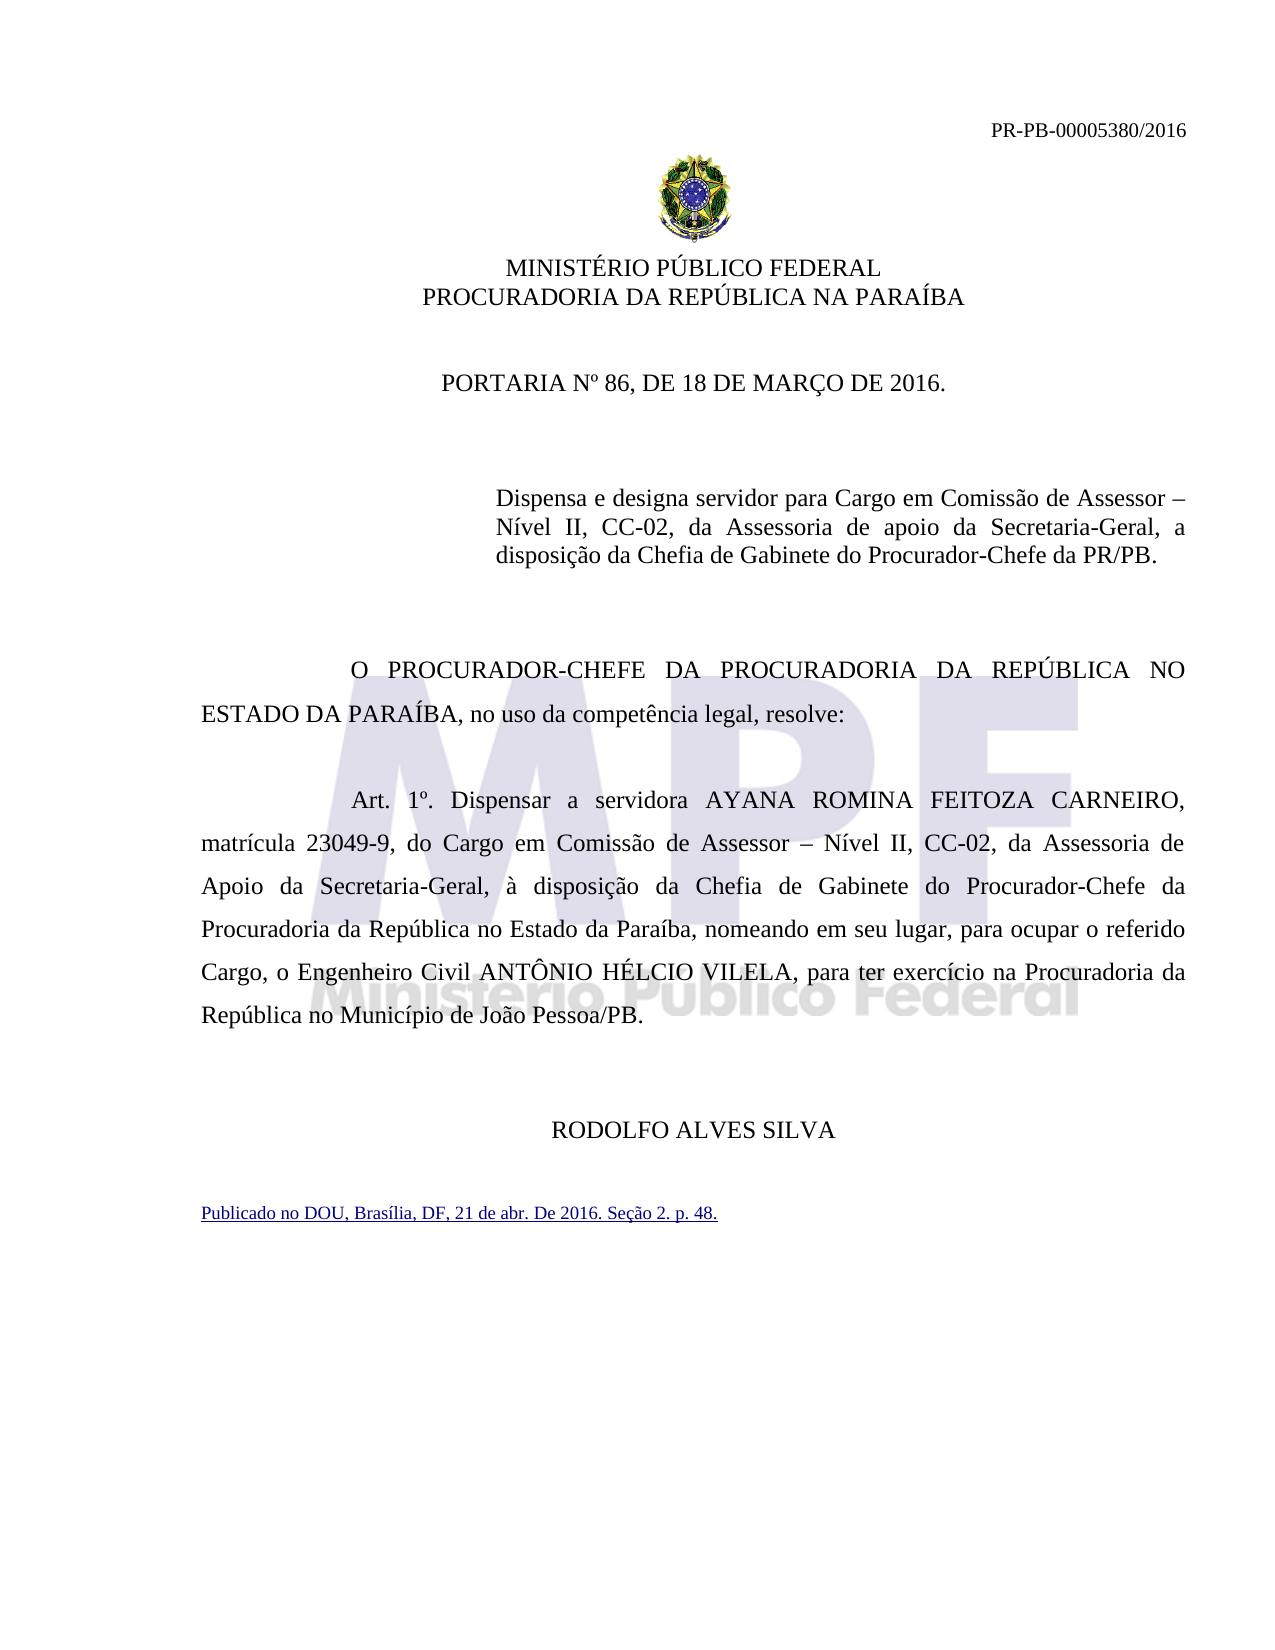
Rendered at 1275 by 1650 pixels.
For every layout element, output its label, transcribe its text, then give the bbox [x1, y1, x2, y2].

text O PROCURADOR-CHEFE DA PROCURADORIA DA REPÚBLICA NO ESTADO DA PARAÍBA, no uso da competência legal, resolve: [201, 656, 1186, 727]
picture [310, 727, 1078, 785]
text MINISTÉRIO PÚBLICO FEDERAL [201, 253, 1186, 282]
text PORTARIA Nº 86, DE 18 DE MARÇO DE 2016. [201, 368, 1186, 397]
text Publicado no DOU, Brasília, DF, 21 de abr. De 2016. Seção 2. p. 48. [201, 1202, 1186, 1223]
text Art. 1º. Dispensar a servidora AYANA ROMINA FEITOZA CARNEIRO, matrícula 23049-9, do Cargo em Comissão de Assessor – Nível II, CC-02, da Assessoria de Apoio da Secretaria-Geral, à disposição da Chefia de Gabinete do Procurador-Chefe da Procuradoria da República no Estado da Paraíba, nomeando em seu lugar, para ocupar o referido Cargo, o Engenheiro Civil ANTÔNIO HÉLCIO VILELA, para ter exercício na Procuradoria da República no Município de João Pessoa/PB. [201, 785, 1186, 1029]
subtitle PROCURADORIA DA REPÚBLICA NA PARAÍBA [201, 282, 1186, 311]
text Dispensa e designa servidor para Cargo em Comissão de Assessor – Nível II, CC-02, da Assessoria de apoio da Secretaria-Geral, a disposição da Chefia de Gabinete do Procurador-Chefe da PR/PB. [496, 483, 1186, 569]
text PR-PB-00005380/2016 [201, 118, 1186, 142]
text RODOLFO ALVES SILVA [201, 1116, 1186, 1144]
